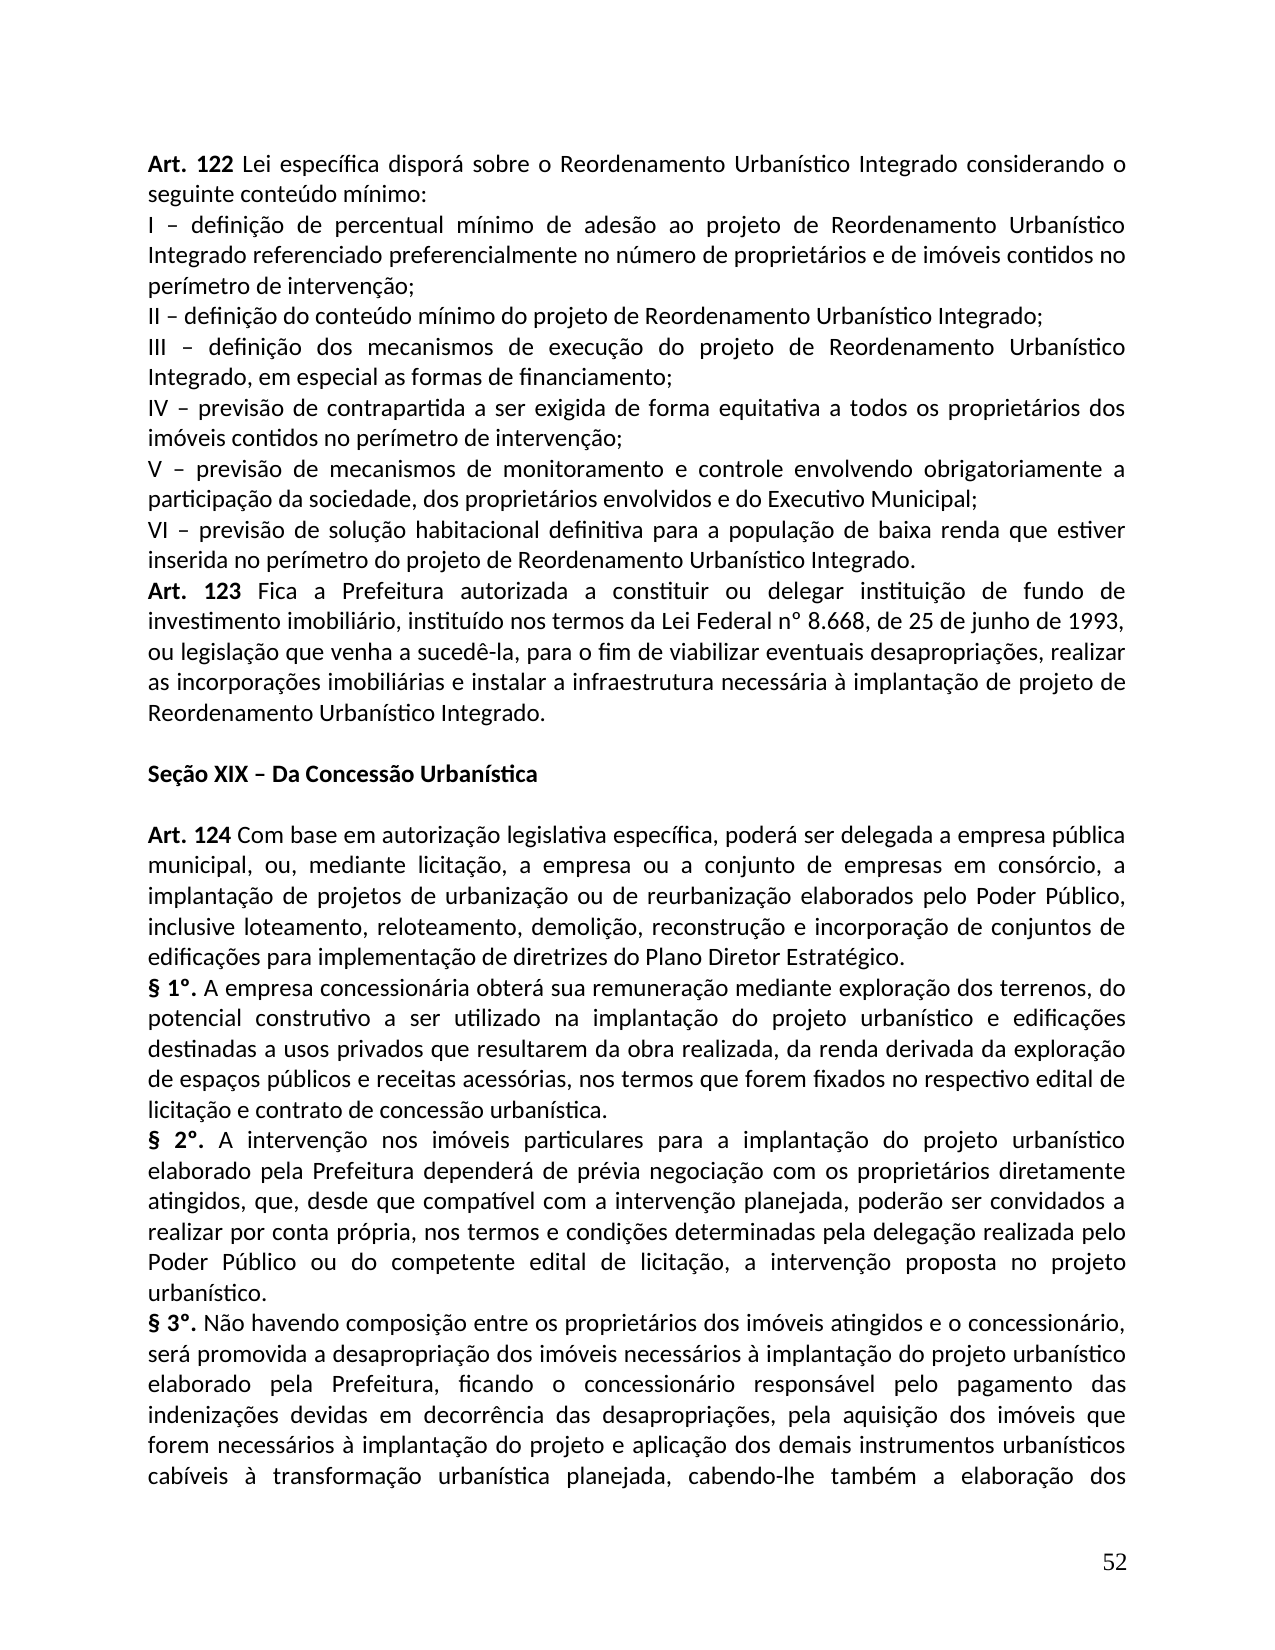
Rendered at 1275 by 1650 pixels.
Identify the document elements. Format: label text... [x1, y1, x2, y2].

text § 1º. A empresa concessionária obterá sua remuneração mediante exploração dos terrenos, do potencial construtivo a ser utilizado na implantação do projeto urbanístico e edificações destinadas a usos privados que resultarem da obra realizada, da renda derivada da exploração de espaços públicos e receitas acessórias, nos termos que forem fixados no respectivo edital de licitação e contrato de concessão urbanística. [148, 972, 1127, 1124]
text Art. 123 Fica a Prefeitura autorizada a constituir ou delegar instituição de fundo de investimento imobiliário, instituído nos termos da Lei Federal nº 8.668, de 25 de junho de 1993, ou legislação que venha a sucedê-la, para o fim de viabilizar eventuais desapropriações, realizar as incorporações imobiliárias e instalar a infraestrutura necessária à implantação de projeto de Reordenamento Urbanístico Integrado. [148, 575, 1127, 728]
text II – definição do conteúdo mínimo do projeto de Reordenamento Urbanístico Integrado; [148, 300, 1127, 331]
text I – definição de percentual mínimo de adesão ao projeto de Reordenamento Urbanístico Integrado referenciado preferencialmente no número de proprietários e de imóveis contidos no perímetro de intervenção; [148, 209, 1127, 300]
text Art. 124 Com base em autorização legislativa específica, poderá ser delegada a empresa pública municipal, ou, mediante licitação, a empresa ou a conjunto de empresas em consórcio, a implantação de projetos de urbanização ou de reurbanização elaborados pelo Poder Público, inclusive loteamento, reloteamento, demolição, reconstrução e incorporação de conjuntos de edificações para implementação de diretrizes do Plano Diretor Estratégico. [148, 819, 1127, 972]
text Art. 122 Lei específica disporá sobre o Reordenamento Urbanístico Integrado considerando o seguinte conteúdo mínimo: [148, 148, 1127, 209]
text VI – previsão de solução habitacional definitiva para a população de baixa renda que estiver inserida no perímetro do projeto de Reordenamento Urbanístico Integrado. [148, 514, 1127, 575]
text § 2º. A intervenção nos imóveis particulares para a implantação do projeto urbanístico elaborado pela Prefeitura dependerá de prévia negociação com os proprietários diretamente atingidos, que, desde que compatível com a intervenção planejada, poderão ser convidados a realizar por conta própria, nos termos e condições determinadas pela delegação realizada pelo Poder Público ou do competente edital de licitação, a intervenção proposta no projeto urbanístico. [148, 1124, 1127, 1307]
text III – definição dos mecanismos de execução do projeto de Reordenamento Urbanístico Integrado, em especial as formas de financiamento; [148, 331, 1127, 392]
text IV – previsão de contrapartida a ser exigida de forma equitativa a todos os proprietários dos imóveis contidos no perímetro de intervenção; [148, 392, 1127, 453]
text § 3º. Não havendo composição entre os proprietários dos imóveis atingidos e o concessionário, será promovida a desapropriação dos imóveis necessários à implantação do projeto urbanístico elaborado pela Prefeitura, ficando o concessionário responsável pelo pagamento das indenizações devidas em decorrência das desapropriações, pela aquisição dos imóveis que forem necessários à implantação do projeto e aplicação dos demais instrumentos urbanísticos cabíveis à transformação urbanística planejada, cabendo-lhe também a elaboração dos [148, 1307, 1127, 1491]
text Seção XIX – Da Concessão Urbanística [148, 758, 1127, 789]
text V – previsão de mecanismos de monitoramento e controle envolvendo obrigatoriamente a participação da sociedade, dos proprietários envolvidos e do Executivo Municipal; [148, 453, 1127, 514]
